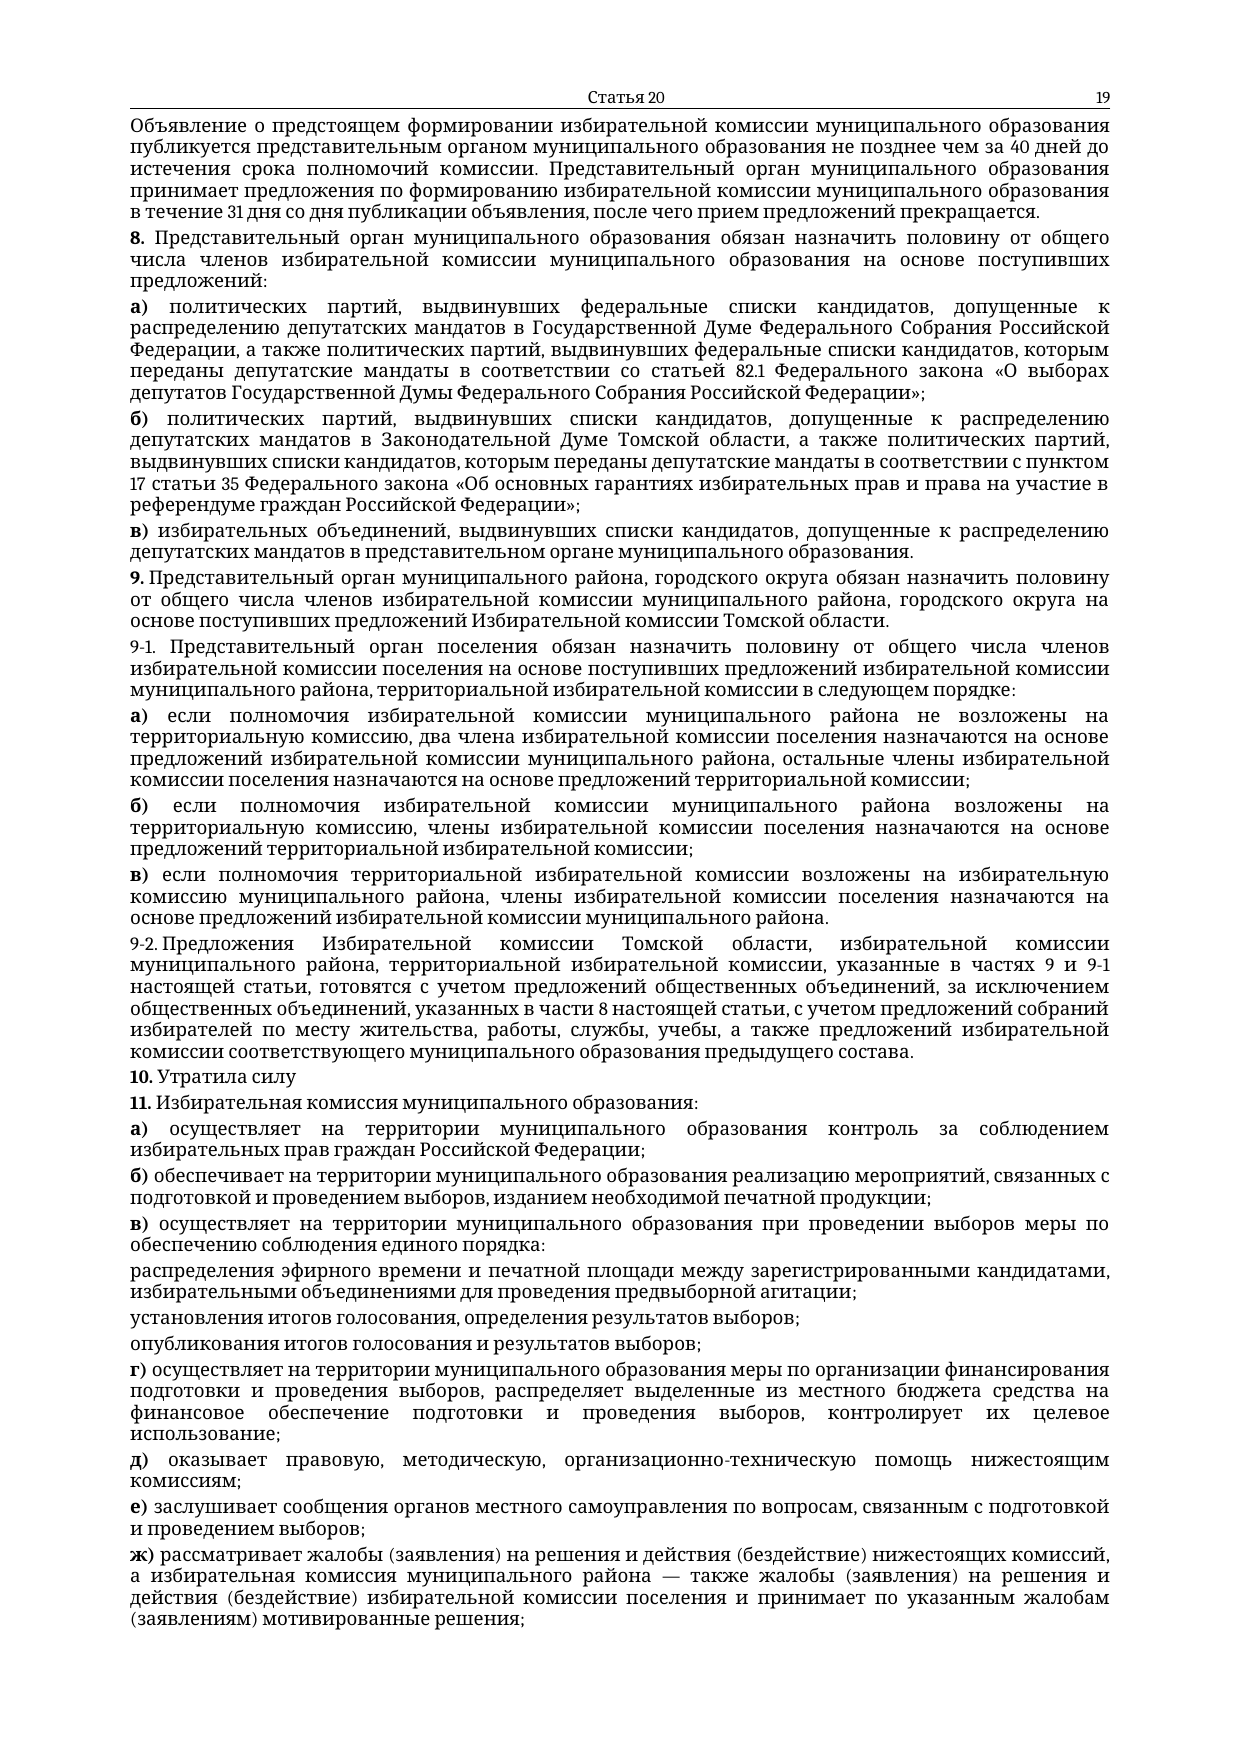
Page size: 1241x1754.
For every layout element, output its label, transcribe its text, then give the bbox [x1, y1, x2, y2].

text в) избирательных объединений, выдвинувших списки кандидатов, допущенные к распределению депутатских мандатов в представительном органе муниципального образования. [130, 520, 1110, 563]
text б) если полномочия избирательной комиссии муниципального района возложены на территориальную комиссию, члены избирательной комиссии поселения назначаются на основе предложений территориальной избирательной комиссии; [130, 796, 1110, 860]
text в) осуществляет на территории муниципального образования при проведении выборов меры по обеспечению соблюдения единого порядка: [130, 1213, 1110, 1256]
text д) оказывает правовую, методическую, организационно-техническую помощь нижестоящим комиссиям; [130, 1449, 1110, 1493]
text опубликования итогов голосования и результатов выборов; [130, 1333, 1110, 1355]
text 8. Представительный орган муниципального образования обязан назначить половину от общего числа членов избирательной комиссии муниципального образования на основе поступивших предложений: [130, 227, 1110, 292]
text распределения эфирного времени и печатной площади между зарегистрированными кандидатами, избирательными объединениями для проведения предвыборной агитации; [130, 1260, 1110, 1303]
text ж) рассматривает жалобы (заявления) на решения и действия (бездействие) нижестоящих комиссий, а избирательная комиссия муниципального района — также жалобы (заявления) на решения и действия (бездействие) избирательной комиссии поселения и принимает по указанным жалобам (заявлениям) мотивированные решения; [130, 1544, 1110, 1630]
text в) если полномочия территориальной избирательной комиссии возложены на избирательную комиссию муниципального района, члены избирательной комиссии поселения назначаются на основе предложений избирательной комиссии муниципального района. [130, 864, 1110, 929]
text а) осуществляет на территории муниципального образования контроль за соблюдением избирательных прав граждан Российской Федерации; [130, 1118, 1110, 1162]
text 9-2. Предложения Избирательной комиссии Томской области, избирательной комиссии муниципального района, территориальной избирательной комиссии, указанные в частях 9 и 9-1 настоящей статьи, готовятся с учетом предложений общественных объединений, за исключением общественных объединений, указанных в части 8 настоящей статьи, с учетом предложений собраний избирателей по месту жительства, работы, службы, учебы, а также предложений избирательной комиссии соответствующего муниципального образования предыдущего состава. [130, 933, 1110, 1063]
text а) политических партий, выдвинувших федеральные списки кандидатов, допущенные к распределению депутатских мандатов в Государственной Думе Федерального Собрания Российской Федерации, а также политических партий, выдвинувших федеральные списки кандидатов, которым переданы депутатские мандаты в соответствии со статьей 82.1 Федерального закона «О выборах депутатов Государственной Думы Федерального Собрания Российской Федерации»; [130, 296, 1110, 404]
text б) политических партий, выдвинувших списки кандидатов, допущенные к распределению депутатских мандатов в Законодательной Думе Томской области, а также политических партий, выдвинувших списки кандидатов, которым переданы депутатские мандаты в соответствии с пунктом 17 статьи 35 Федерального закона «Об основных гарантиях избирательных прав и права на участие в референдуме граждан Российской Федерации»; [130, 408, 1110, 516]
text е) заслушивает сообщения органов местного самоуправления по вопросам, связанным с подготовкой и проведением выборов; [130, 1497, 1110, 1540]
text б) обеспечивает на территории муниципального образования реализацию мероприятий, связанных с подготовкой и проведением выборов, изданием необходимой печатной продукции; [130, 1166, 1110, 1209]
text Объявление о предстоящем формировании избирательной комиссии муниципального образования публикуется представительным органом муниципального образования не позднее чем за 40 дней до истечения срока полномочий комиссии. Представительный орган муниципального образования принимает предложения по формированию избирательной комиссии муниципального образования в течение 31 дня со дня публикации объявления, после чего прием предложений прекращается. [130, 116, 1110, 223]
text 9. Представительный орган муниципального района, городского округа обязан назначить половину от общего числа членов избирательной комиссии муниципального района, городского округа на основе поступивших предложений Избирательной комиссии Томской области. [130, 568, 1110, 632]
text установления итогов голосования, определения результатов выборов; [130, 1308, 1110, 1329]
text 9-1. Представительный орган поселения обязан назначить половину от общего числа членов избирательной комиссии поселения на основе поступивших предложений избирательной комиссии муниципального района, территориальной избирательной комиссии в следующем порядке: [130, 636, 1110, 701]
text 10. Утратила силу [130, 1067, 1110, 1088]
text а) если полномочия избирательной комиссии муниципального района не возложены на территориальную комиссию, два члена избирательной комиссии поселения назначаются на основе предложений избирательной комиссии муниципального района, остальные члены избирательной комиссии поселения назначаются на основе предложений территориальной комиссии; [130, 705, 1110, 792]
text г) осуществляет на территории муниципального образования меры по организации финансирования подготовки и проведения выборов, распределяет выделенные из местного бюджета средства на финансовое обеспечение подготовки и проведения выборов, контролирует их целевое использование; [130, 1359, 1110, 1445]
text 11. Избирательная комиссия муниципального образования: [130, 1093, 1110, 1114]
